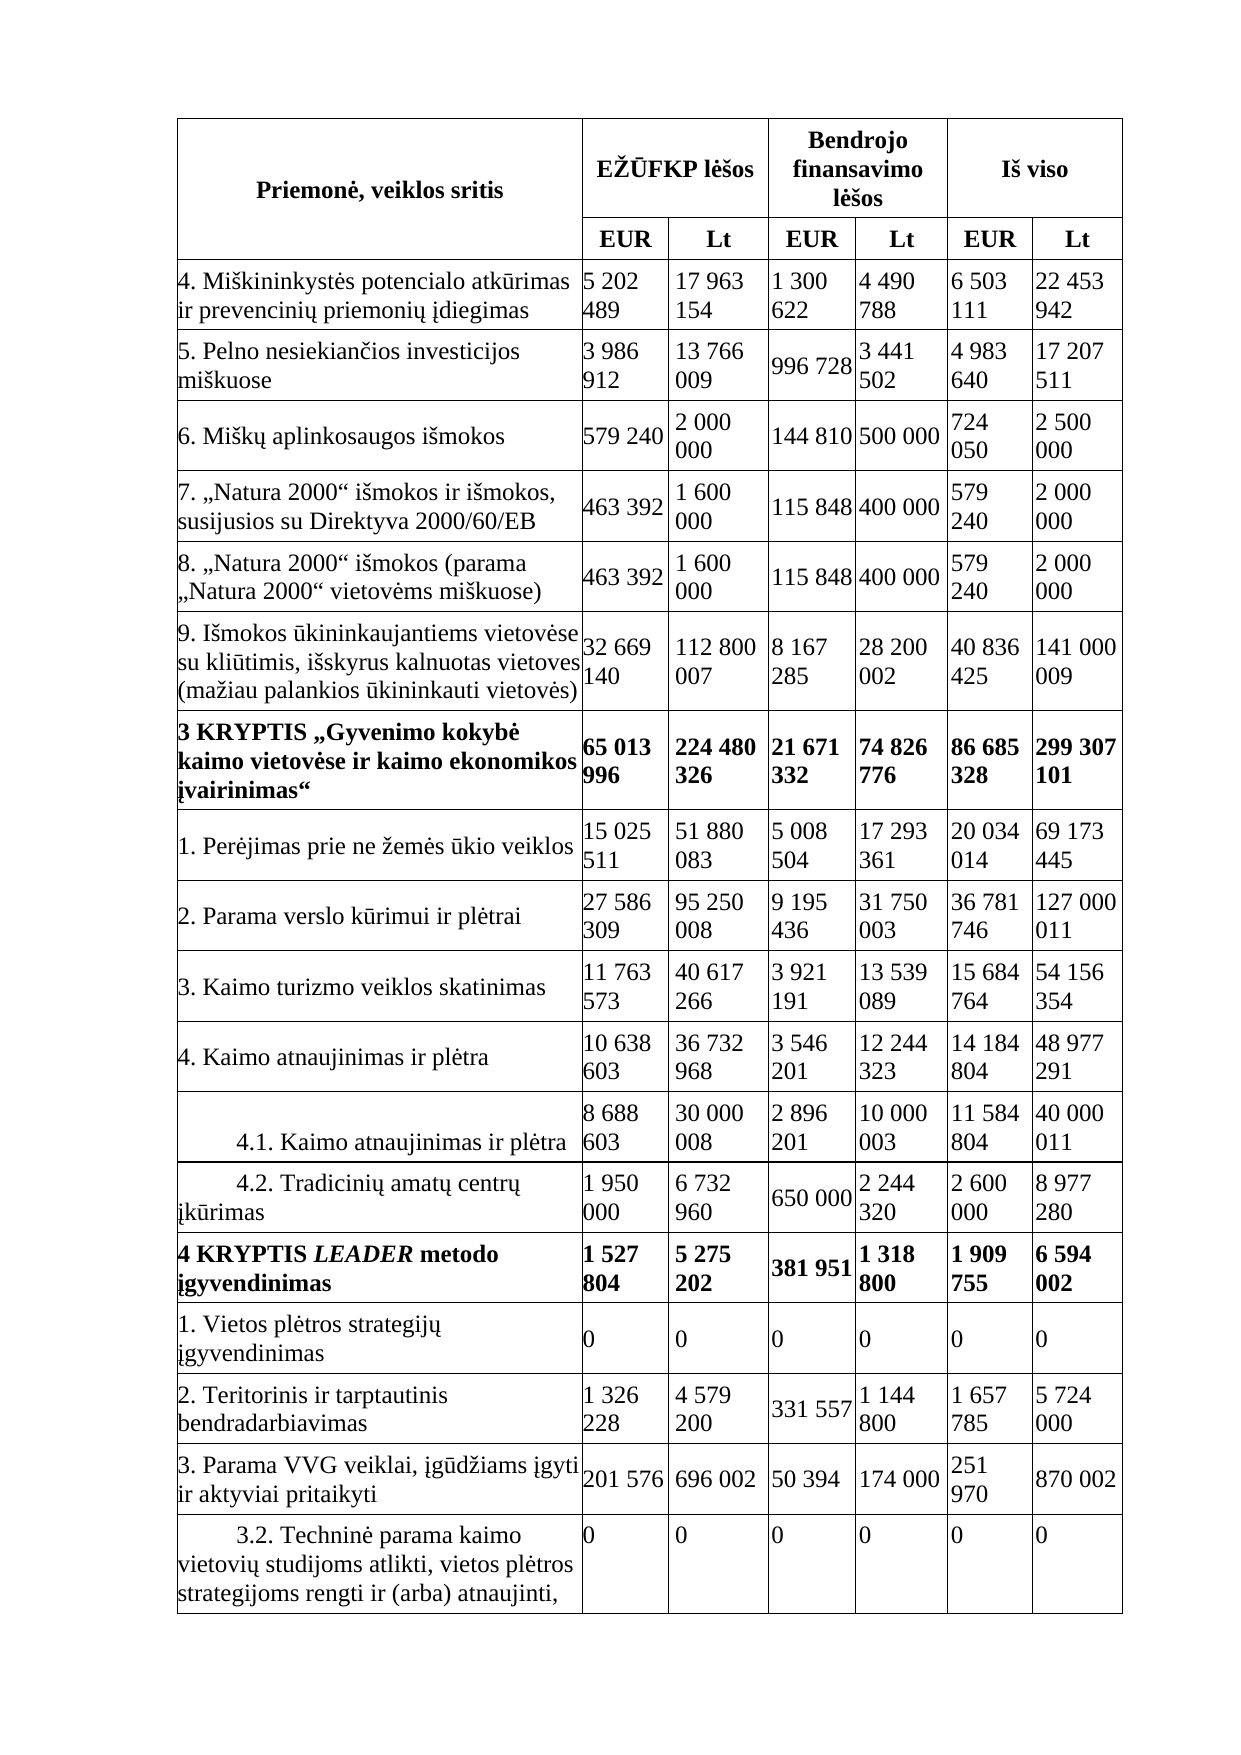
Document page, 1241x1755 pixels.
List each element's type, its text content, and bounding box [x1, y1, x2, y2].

table_cell 9 195 436 [769, 881, 855, 950]
table_cell 2 000 000 [669, 401, 768, 470]
table_cell 5. Pelno nesiekiančios investicijos miškuose [178, 330, 582, 400]
table_cell 32 669 140 [583, 612, 668, 710]
table_cell 6 503 111 [948, 260, 1032, 329]
table_header EŽŪFKP lėšos [583, 119, 768, 217]
table_cell 4 579 200 [669, 1374, 768, 1443]
table_header Iš viso [948, 119, 1122, 217]
table_cell 5 724 000 [1033, 1374, 1122, 1443]
table_cell 2 000 000 [1033, 542, 1122, 611]
table_cell 127 000 011 [1033, 881, 1122, 950]
table_cell 201 576 [583, 1444, 668, 1513]
table_cell 22 453 942 [1033, 260, 1122, 329]
table_cell 1 950 000 [583, 1163, 668, 1232]
table_cell 696 002 [669, 1444, 768, 1513]
table_cell 141 000 009 [1033, 612, 1122, 710]
table_cell 17 963 154 [669, 260, 768, 329]
table_cell Lt [669, 218, 768, 259]
table_cell 331 557 [769, 1374, 855, 1443]
table_cell 20 034 014 [948, 810, 1032, 880]
table_header Priemonė, veiklos sritis [178, 119, 582, 259]
table_cell 3 986 912 [583, 330, 668, 400]
table_cell 251 970 [948, 1444, 1032, 1513]
table_cell 11 584 804 [948, 1092, 1032, 1161]
table_cell 0 [669, 1515, 768, 1613]
table_cell 51 880 083 [669, 810, 768, 880]
table_cell 15 684 764 [948, 951, 1032, 1021]
table_cell 50 394 [769, 1444, 855, 1513]
table_cell 3 546 201 [769, 1022, 855, 1091]
table_cell 1 300 622 [769, 260, 855, 329]
table_cell 2 600 000 [948, 1163, 1032, 1232]
table_cell 30 000 008 [669, 1092, 768, 1161]
table_cell 2. Parama verslo kūrimui ir plėtrai [178, 881, 582, 950]
table_cell 0 [856, 1303, 947, 1373]
table_cell 95 250 008 [669, 881, 768, 950]
table_cell 2 000 000 [1033, 471, 1122, 541]
table_cell 2. Teritorinis ir tarptautinis bendradarbiavimas [178, 1374, 582, 1443]
table_header Bendrojo finansavimo lėšos [769, 119, 947, 217]
table_cell 69 173 445 [1033, 810, 1122, 880]
table_cell 1 600 000 [669, 471, 768, 541]
table_cell 3 KRYPTIS „Gyvenimo kokybė kaimo vietovėse ir kaimo ekonomikos įvairinimas“ [178, 711, 582, 809]
table_cell 17 293 361 [856, 810, 947, 880]
table_cell 2 896 201 [769, 1092, 855, 1161]
table_cell 463 392 [583, 542, 668, 611]
table_cell 1 318 800 [856, 1233, 947, 1302]
table_cell 0 [583, 1515, 668, 1613]
table_cell 870 002 [1033, 1444, 1122, 1513]
table_cell 36 732 968 [669, 1022, 768, 1091]
table_cell 650 000 [769, 1163, 855, 1232]
table_cell 579 240 [948, 471, 1032, 541]
table_cell 5 202 489 [583, 260, 668, 329]
table_cell 17 207 511 [1033, 330, 1122, 400]
table_cell 115 848 [769, 542, 855, 611]
table_cell 724 050 [948, 401, 1032, 470]
table_cell 0 [1033, 1303, 1122, 1373]
table_cell 74 826 776 [856, 711, 947, 809]
table_cell 2 244 320 [856, 1163, 947, 1232]
table_cell 3 441 502 [856, 330, 947, 400]
table_cell 0 [769, 1303, 855, 1373]
table_cell 6 732 960 [669, 1163, 768, 1232]
table_cell 4. Miškininkystės potencialo atkūrimas ir prevencinių priemonių įdiegimas [178, 260, 582, 329]
table_cell 54 156 354 [1033, 951, 1122, 1021]
table_cell 0 [948, 1303, 1032, 1373]
table_cell 48 977 291 [1033, 1022, 1122, 1091]
table_cell 9. Išmokos ūkininkaujantiems vietovėse su kliūtimis, išskyrus kalnuotas vietoves (mažiau palankios ūkininkauti vietovės) [178, 612, 582, 710]
table_cell 15 025 511 [583, 810, 668, 880]
table_cell 6 594 002 [1033, 1233, 1122, 1302]
table_cell 4 KRYPTIS LEADER metodo įgyvendinimas [178, 1233, 582, 1302]
table_cell 3. Kaimo turizmo veiklos skatinimas [178, 951, 582, 1021]
table_cell 4 490 788 [856, 260, 947, 329]
table_cell 12 244 323 [856, 1022, 947, 1091]
table_cell Lt [1033, 218, 1122, 259]
table_cell 4.1. Kaimo atnaujinimas ir plėtra [178, 1092, 582, 1161]
table_cell 86 685 328 [948, 711, 1032, 809]
table_cell 579 240 [583, 401, 668, 470]
table_cell 1 909 755 [948, 1233, 1032, 1302]
table_cell 65 013 996 [583, 711, 668, 809]
table_cell 996 728 [769, 330, 855, 400]
table_cell 14 184 804 [948, 1022, 1032, 1091]
table_cell EUR [769, 218, 855, 259]
table_cell 3 921 191 [769, 951, 855, 1021]
table_cell 0 [1033, 1515, 1122, 1613]
table_cell 1. Perėjimas prie ne žemės ūkio veiklos [178, 810, 582, 880]
table_cell 28 200 002 [856, 612, 947, 710]
table_cell 0 [856, 1515, 947, 1613]
table_cell 4.2. Tradicinių amatų centrų įkūrimas [178, 1163, 582, 1232]
table_cell 0 [669, 1303, 768, 1373]
table_cell 115 848 [769, 471, 855, 541]
table_cell 13 539 089 [856, 951, 947, 1021]
table_cell 31 750 003 [856, 881, 947, 950]
table_cell 1 326 228 [583, 1374, 668, 1443]
table_cell 4 983 640 [948, 330, 1032, 400]
table_cell 0 [769, 1515, 855, 1613]
table_cell 5 008 504 [769, 810, 855, 880]
table_cell 21 671 332 [769, 711, 855, 809]
table_cell 579 240 [948, 542, 1032, 611]
table_cell 36 781 746 [948, 881, 1032, 950]
table_cell 144 810 [769, 401, 855, 470]
table_cell 5 275 202 [669, 1233, 768, 1302]
table_cell EUR [948, 218, 1032, 259]
table_cell Lt [856, 218, 947, 259]
table_cell 3.2. Techninė parama kaimo vietovių studijoms atlikti, vietos plėtros strategijoms rengti ir (arba) atnaujinti, [178, 1515, 582, 1613]
table_cell 0 [948, 1515, 1032, 1613]
table_cell 1. Vietos plėtros strategijų įgyvendinimas [178, 1303, 582, 1373]
table_cell 8. „Natura 2000“ išmokos (parama „Natura 2000“ vietovėms miškuose) [178, 542, 582, 611]
table_cell 381 951 [769, 1233, 855, 1302]
table_cell 40 000 011 [1033, 1092, 1122, 1161]
table_cell 1 657 785 [948, 1374, 1032, 1443]
table_cell 400 000 [856, 471, 947, 541]
table_cell 400 000 [856, 542, 947, 611]
table_cell 0 [583, 1303, 668, 1373]
table_cell 500 000 [856, 401, 947, 470]
table_cell 13 766 009 [669, 330, 768, 400]
table_cell 7. „Natura 2000“ išmokos ir išmokos, susijusios su Direktyva 2000/60/EB [178, 471, 582, 541]
table_cell 10 000 003 [856, 1092, 947, 1161]
table_cell 8 977 280 [1033, 1163, 1122, 1232]
table_cell 463 392 [583, 471, 668, 541]
table_cell 299 307 101 [1033, 711, 1122, 809]
table_cell 1 144 800 [856, 1374, 947, 1443]
table_cell 4. Kaimo atnaujinimas ir plėtra [178, 1022, 582, 1091]
table_cell 3. Parama VVG veiklai, įgūdžiams įgyti ir aktyviai pritaikyti [178, 1444, 582, 1513]
table_cell 224 480 326 [669, 711, 768, 809]
table_cell 2 500 000 [1033, 401, 1122, 470]
table_cell EUR [583, 218, 668, 259]
table_cell 112 800 007 [669, 612, 768, 710]
table_cell 6. Miškų aplinkosaugos išmokos [178, 401, 582, 470]
table_cell 1 600 000 [669, 542, 768, 611]
table_cell 1 527 804 [583, 1233, 668, 1302]
table_cell 40 617 266 [669, 951, 768, 1021]
table_cell 11 763 573 [583, 951, 668, 1021]
table_cell 8 167 285 [769, 612, 855, 710]
table_cell 8 688 603 [583, 1092, 668, 1161]
table_cell 40 836 425 [948, 612, 1032, 710]
table_cell 27 586 309 [583, 881, 668, 950]
table_cell 10 638 603 [583, 1022, 668, 1091]
table_cell 174 000 [856, 1444, 947, 1513]
